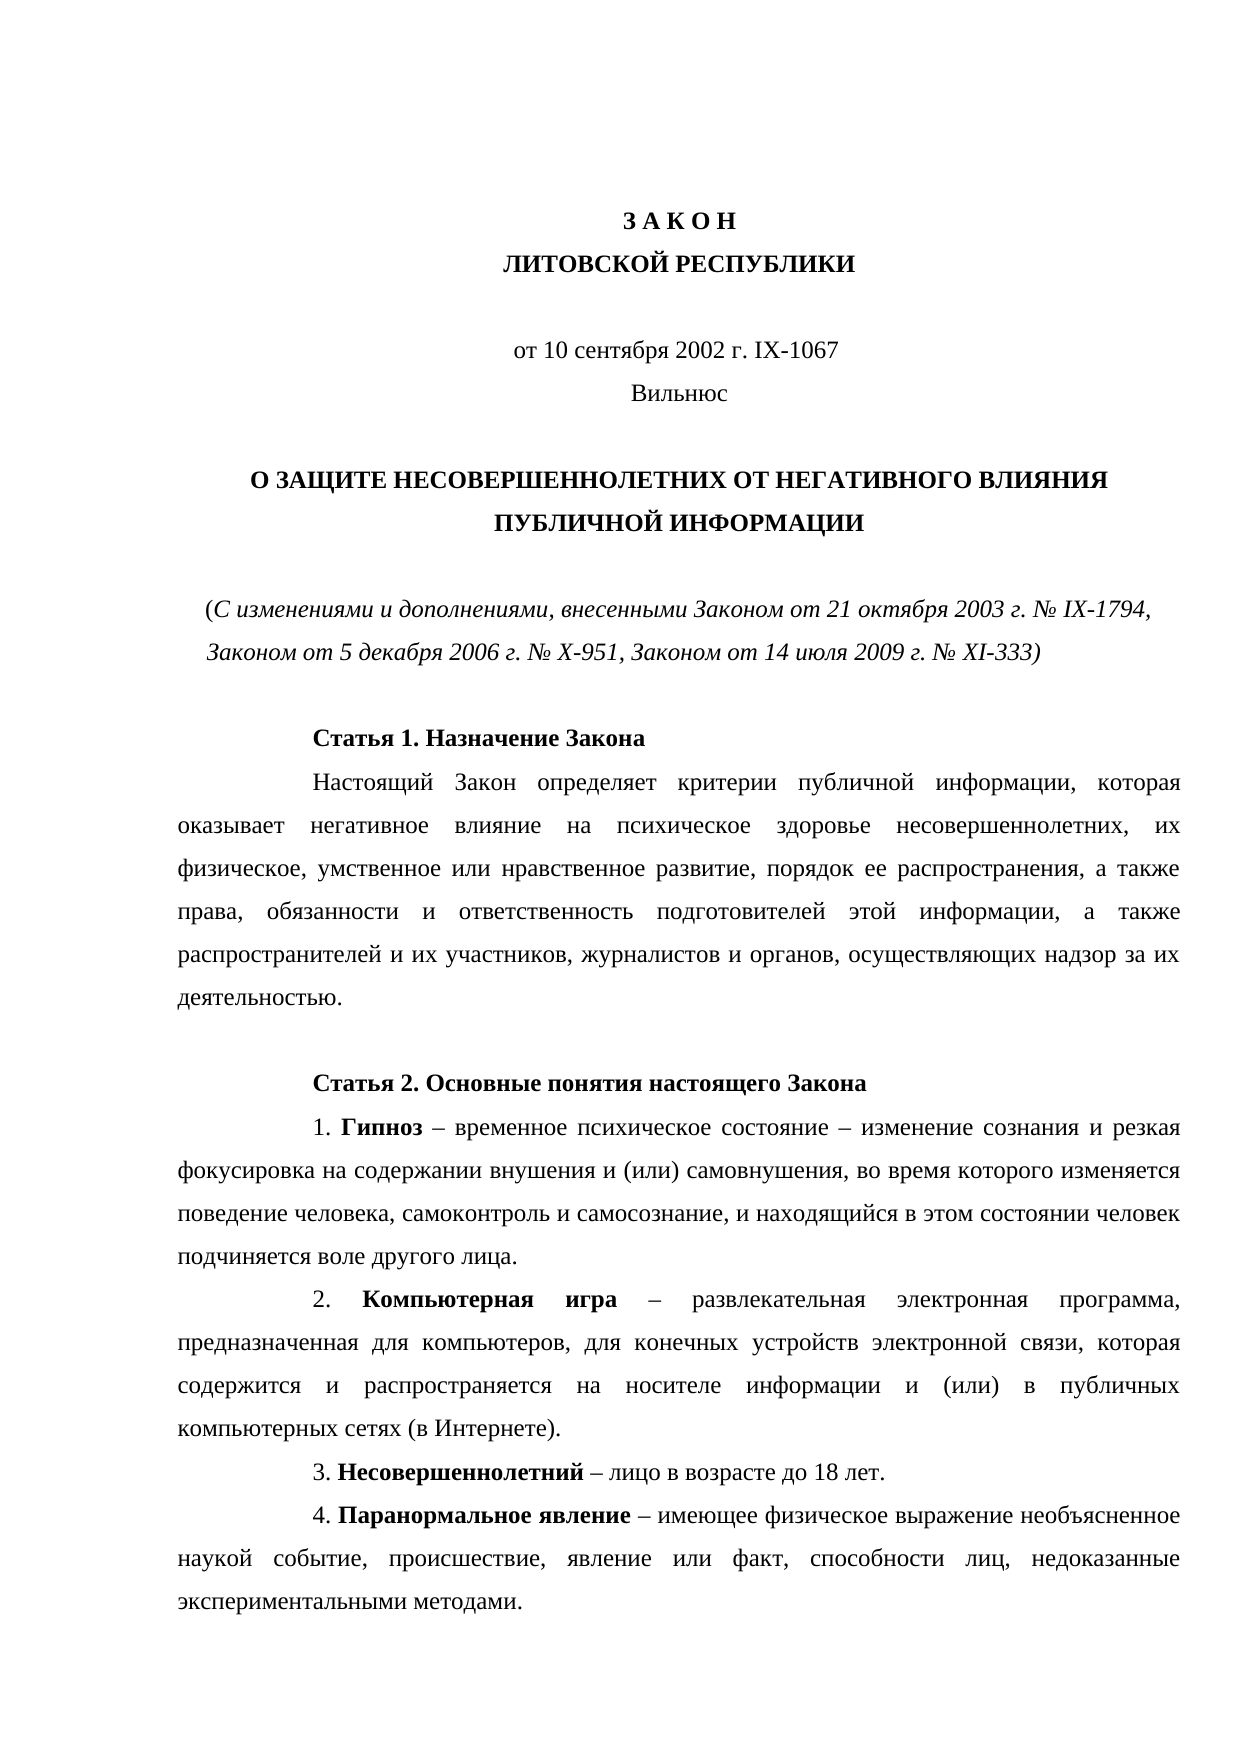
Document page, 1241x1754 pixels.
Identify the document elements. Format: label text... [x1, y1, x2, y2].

text 3. Несовершеннолетний – лицо в возрасте до 18 лет. [177, 1457, 1181, 1485]
text Настоящий Закон определяет критерии публичной информации, которая оказывает негативное влияние на психическое здоровье несовершеннолетних, их физическое, умственное или нравственное развитие, порядок ее распространения, а также права, обязанности и ответственность подготовителей этой информации, а также распространителей и их участников, журналистов и органов, осуществляющих надзор за их деятельностью. [177, 767, 1181, 1011]
text от 10 сентября 2002 г. IX-1067 [177, 335, 1181, 364]
text 4. Паранормальное явление – имеющее физическое выражение необъясненное наукой событие, происшествие, явление или факт, способности лиц, недоказанные экспериментальными методами. [177, 1500, 1181, 1615]
text О ЗАЩИТЕ НЕСОВЕРШЕННОЛЕТНИХ ОТ НЕГАТИВНОГО ВЛИЯНИЯ ПУБЛИЧНОЙ ИНФОРМАЦИИ [177, 465, 1181, 537]
text Статья 2. Основные понятия настоящего Закона [177, 1068, 1181, 1097]
text З А К О Н [177, 206, 1181, 235]
text (С изменениями и дополнениями, внесенными Законом от 21 октября 2003 г. № IX-1794, Законом от 5 декабря 2006 г. № Х-951, Законом от 14 июля 2009 г. № XI-333) [177, 594, 1181, 666]
text ЛИТОВСКОЙ РЕСПУБЛИКИ [177, 249, 1181, 278]
text 1. Гипноз – временное психическое состояние – изменение сознания и резкая фокусировка на содержании внушения и (или) самовнушения, во время которого изменяется поведение человека, самоконтроль и самосознание, и находящийся в этом состоянии человек подчиняется воле другого лица. [177, 1112, 1181, 1270]
text Вильнюс [177, 378, 1181, 407]
text Статья 1. Назначение Закона [177, 723, 1181, 752]
text 2. Компьютерная игра – развлекательная электронная программа, предназначенная для компьютеров, для конечных устройств электронной связи, которая содержится и распространяется на носителе информации и (или) в публичных компьютерных сетях (в Интернете). [177, 1284, 1181, 1442]
